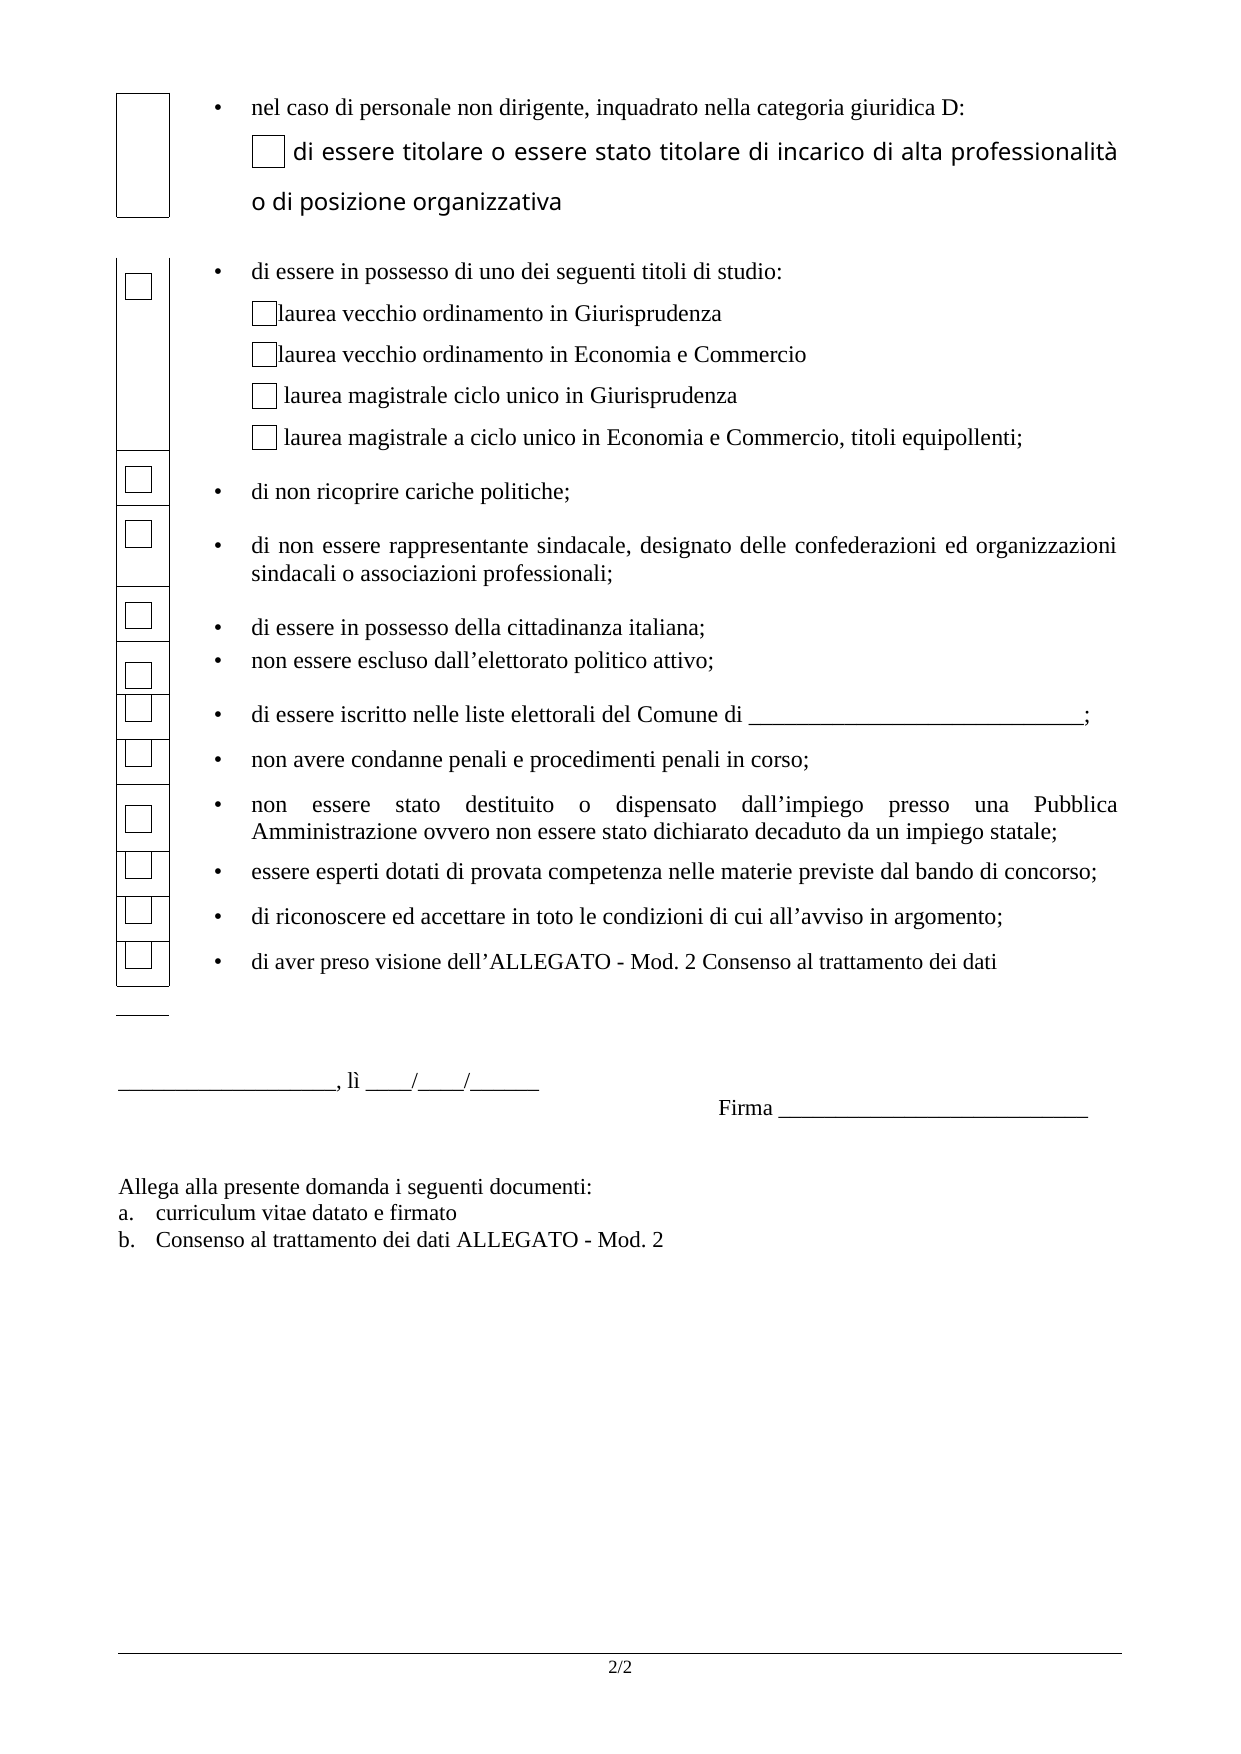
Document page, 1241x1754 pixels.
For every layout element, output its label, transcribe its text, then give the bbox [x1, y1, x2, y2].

table_cell [169, 986, 1126, 1015]
table_cell [116, 218, 169, 257]
table_cell [117, 642, 169, 694]
table_header di essere dipendente pubblico, inquadrato: nei ruoli della dirigenza/segretari, del comparto Funzioni Locali nei ruoli del personale non dirigente nella categoria giuridica D, del comparto Funzioni Locali; nel caso di personale non dirigente, inquadrato nella categoria giuridica D: di essere titolare o essere stato titolare di incarico di alta professionalità o di posizione organizzativa [170, 93, 1126, 217]
table_cell non essere escluso dall’elettorato politico attivo; [170, 641, 1126, 694]
table_cell [117, 258, 169, 450]
list Consenso al trattamento dei dati ALLEGATO - Mod. 2 [118, 1226, 1122, 1252]
table_cell [117, 451, 169, 504]
table_cell [126, 942, 151, 968]
table_cell di riconoscere ed accettare in toto le condizioni di cui all’avviso in argomento; [170, 896, 1126, 941]
table_cell non avere condanne penali e procedimenti penali in corso; [170, 739, 1126, 784]
table_cell di non ricoprire cariche politiche; [170, 450, 1126, 504]
table_cell [117, 852, 169, 896]
table_cell [117, 740, 169, 784]
table_cell [117, 695, 169, 739]
table_cell [117, 506, 169, 586]
table_cell [116, 987, 169, 1015]
list curriculum vitae datato e firmato [118, 1199, 1122, 1226]
text ___________________, lì ____/____/______ [118, 1068, 1122, 1094]
table_cell [126, 695, 151, 721]
table_cell [117, 942, 169, 986]
table_cell [126, 740, 151, 766]
table_cell [169, 217, 1126, 257]
table_cell di essere iscritto nelle liste elettorali del Comune di ____________________________; [170, 694, 1126, 739]
table_cell [117, 587, 169, 641]
table_cell di essere in possesso di uno dei seguenti titoli di studio: laurea vecchio ordinamento in Giurisprudenza laurea vecchio ordinamento in Economia e Commercio laurea magistrale ciclo unico in Giurisprudenza laurea magistrale a ciclo unico in Economia e Commercio, titoli equipollenti; [170, 258, 1126, 450]
text Firma ___________________________ [118, 1094, 1122, 1120]
table_cell di non essere rappresentante sindacale, designato delle confederazioni ed organizzazioni sindacali o associazioni professionali; [170, 505, 1126, 586]
table_cell di essere in possesso della cittadinanza italiana; [170, 586, 1126, 641]
table_header [117, 94, 169, 217]
text Allega alla presente domanda i seguenti documenti: [118, 1173, 1122, 1199]
table_cell [126, 852, 151, 878]
table_cell essere esperti dotati di provata competenza nelle materie previste dal bando di concorso; [170, 851, 1126, 896]
table_cell [117, 897, 169, 941]
table_cell [117, 785, 169, 851]
table_cell [126, 897, 151, 923]
table_cell non essere stato destituito o dispensato dall’impiego presso una Pubblica Amministrazione ovvero non essere stato dichiarato decaduto da un impiego statale; [170, 784, 1126, 851]
table_cell di aver preso visione dell’ALLEGATO - Mod. 2 Consenso al trattamento dei dati [170, 941, 1126, 986]
